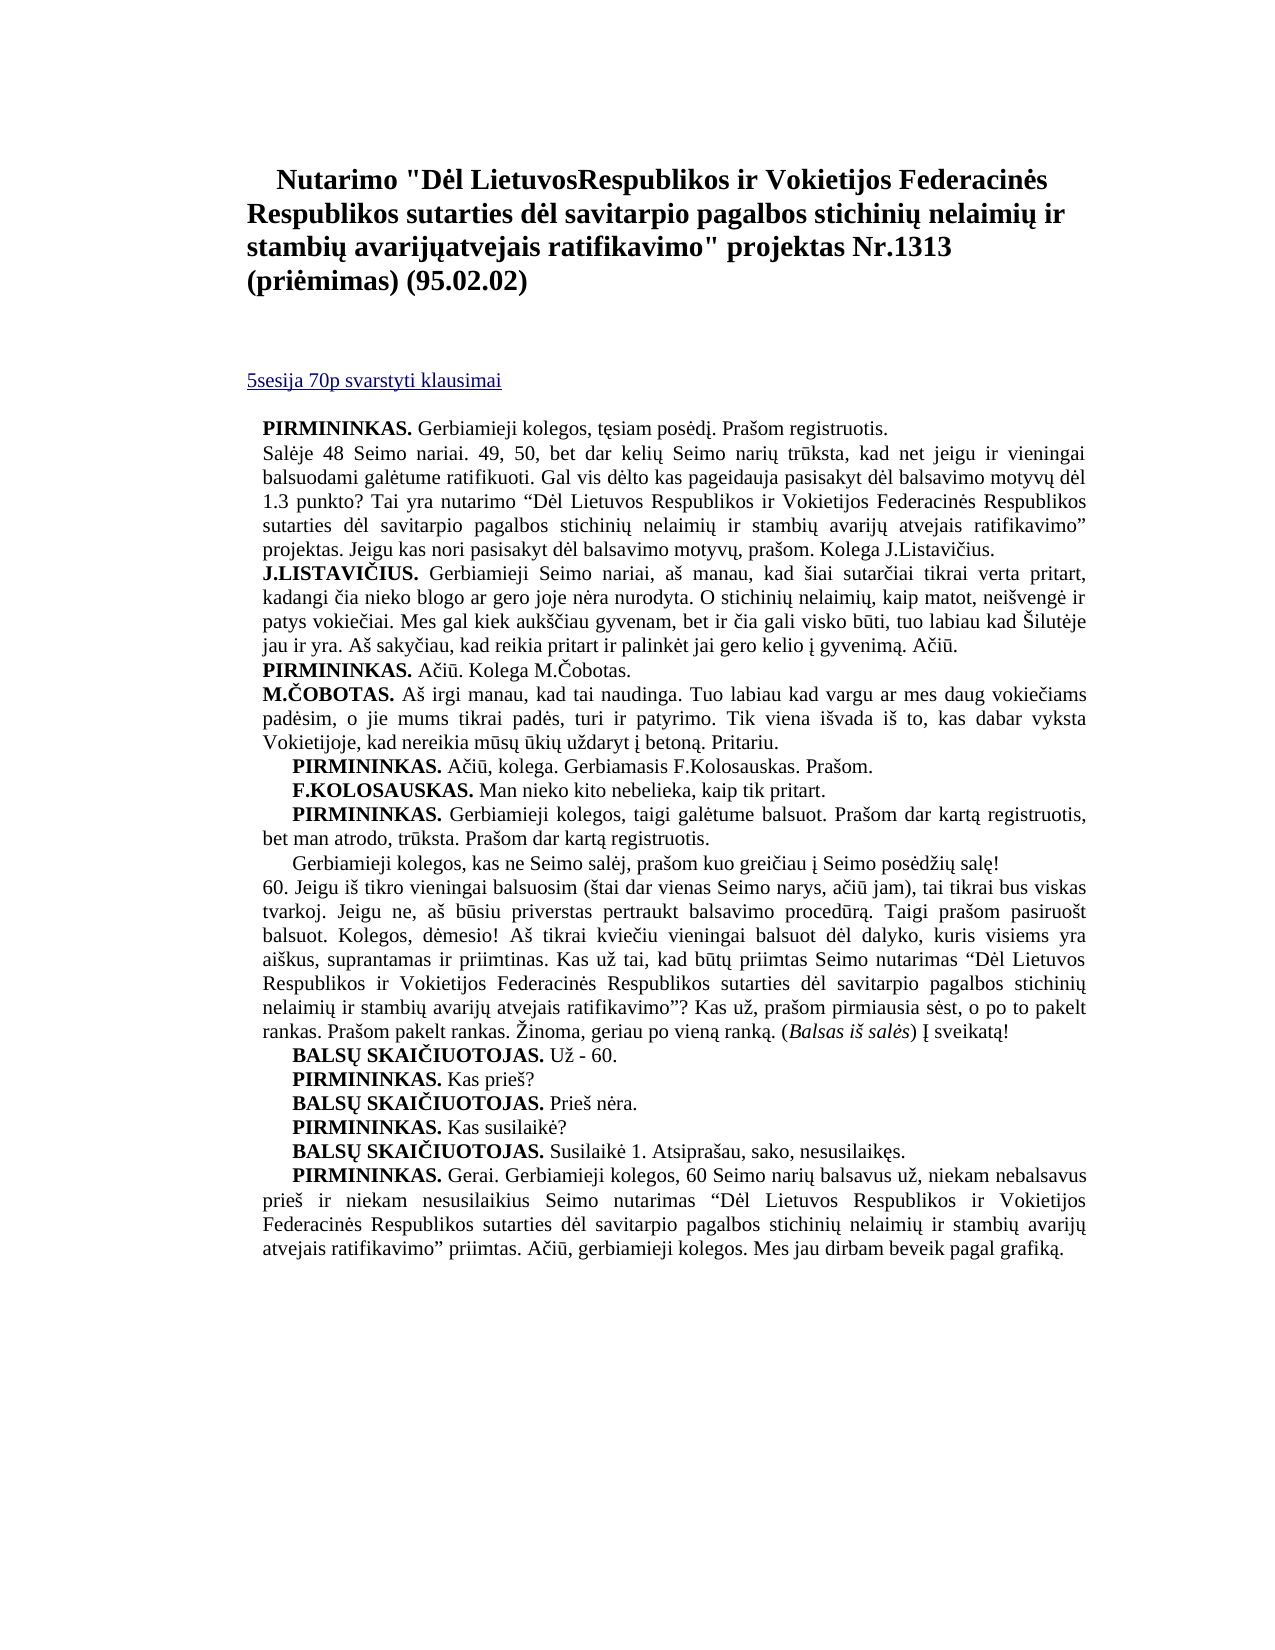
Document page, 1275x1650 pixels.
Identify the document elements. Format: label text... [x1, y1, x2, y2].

text Salėje 48 Seimo nariai. 49, 50, bet dar kelių Seimo narių trūksta, kad net jeigu ir vieningai balsuodami galėtume ratifikuoti. Gal vis dėlto kas pageidauja pasisakyt dėl balsavimo motyvų dėl 1.3 punkto? Tai yra nutarimo “Dėl Lietuvos Respublikos ir Vokietijos Federacinės Respublikos sutarties dėl savitarpio pagalbos stichinių nelaimių ir stambių avarijų atvejais ratifikavimo” projektas. Jeigu kas nori pasisakyt dėl balsavimo motyvų, prašom. Kolega J.Listavičius. [262, 441, 1087, 561]
text PIRMININKAS. Ačiū, kolega. Gerbiamasis F.Kolosauskas. Prašom. [262, 754, 1087, 778]
text 60. Jeigu iš tikro vieningai balsuosim (štai dar vienas Seimo narys, ačiū jam), tai tikrai bus viskas tvarkoj. Jeigu ne, aš būsiu priverstas pertraukt balsavimo procedūrą. Taigi prašom pasiruošt balsuot. Kolegos, dėmesio! Aš tikrai kviečiu vieningai balsuot dėl dalyko, kuris visiems yra aiškus, suprantamas ir priimtinas. Kas už tai, kad būtų priimtas Seimo nutarimas “Dėl Lietuvos Respublikos ir Vokietijos Federacinės Respublikos sutarties dėl savitarpio pagalbos stichinių nelaimių ir stambių avarijų atvejais ratifikavimo”? Kas už, prašom pirmiausia sėst, o po to pakelt rankas. Prašom pakelt rankas. Žinoma, geriau po vieną ranką. (Balsas iš salės) Į sveikatą! [262, 874, 1087, 1043]
text PIRMININKAS. Kas prieš? [262, 1067, 1087, 1091]
text Gerbiamieji kolegos, kas ne Seimo salėj, prašom kuo greičiau į Seimo posėdžių salę! [262, 850, 1087, 874]
text J.LISTAVIČIUS. Gerbiamieji Seimo nariai, aš manau, kad šiai sutarčiai tikrai verta pritart, kadangi čia nieko blogo ar gero joje nėra nurodyta. O stichinių nelaimių, kaip matot, neišvengė ir patys vokiečiai. Mes gal kiek aukščiau gyvenam, bet ir čia gali visko būti, tuo labiau kad Šilutėje jau ir yra. Aš sakyčiau, kad reikia pritart ir palinkėt jai gero kelio į gyvenimą. Ačiū. [262, 561, 1087, 657]
text PIRMININKAS. Gerbiamieji kolegos, tęsiam posėdį. Prašom registruotis. [262, 416, 1087, 440]
text M.ČOBOTAS. Aš irgi manau, kad tai naudinga. Tuo labiau kad vargu ar mes daug vokiečiams padėsim, o jie mums tikrai padės, turi ir patyrimo. Tik viena išvada iš to, kas dabar vyksta Vokietijoje, kad nereikia mūsų ūkių uždaryt į betoną. Pritariu. [262, 682, 1087, 754]
text 5sesija 70p svarstyti klausimai [247, 368, 1087, 392]
text BALSŲ SKAIČIUOTOJAS. Prieš nėra. [262, 1091, 1087, 1115]
text Nutarimo "Dėl LietuvosRespublikos ir Vokietijos Federacinės Respublikos sutarties dėl savitarpio pagalbos stichinių nelaimių ir stambių avarijųatvejais ratifikavimo" projektas Nr.1313 (priėmimas) (95.02.02) [247, 162, 1087, 297]
text F.KOLOSAUSKAS. Man nieko kito nebelieka, kaip tik pritart. [262, 778, 1087, 802]
text BALSŲ SKAIČIUOTOJAS. Susilaikė 1. Atsiprašau, sako, nesusilaikęs. [262, 1139, 1087, 1163]
text PIRMININKAS. Ačiū. Kolega M.Čobotas. [262, 658, 1087, 682]
text PIRMININKAS. Gerbiamieji kolegos, taigi galėtume balsuot. Prašom dar kartą registruotis, bet man atrodo, trūksta. Prašom dar kartą registruotis. [262, 802, 1087, 850]
text PIRMININKAS. Kas susilaikė? [262, 1115, 1087, 1139]
text BALSŲ SKAIČIUOTOJAS. Už - 60. [262, 1043, 1087, 1067]
text PIRMININKAS. Gerai. Gerbiamieji kolegos, 60 Seimo narių balsavus už, niekam nebalsavus prieš ir niekam nesusilaikius Seimo nutarimas “Dėl Lietuvos Respublikos ir Vokietijos Federacinės Respublikos sutarties dėl savitarpio pagalbos stichinių nelaimių ir stambių avarijų atvejais ratifikavimo” priimtas. Ačiū, gerbiamieji kolegos. Mes jau dirbam beveik pagal grafiką. [262, 1163, 1087, 1260]
